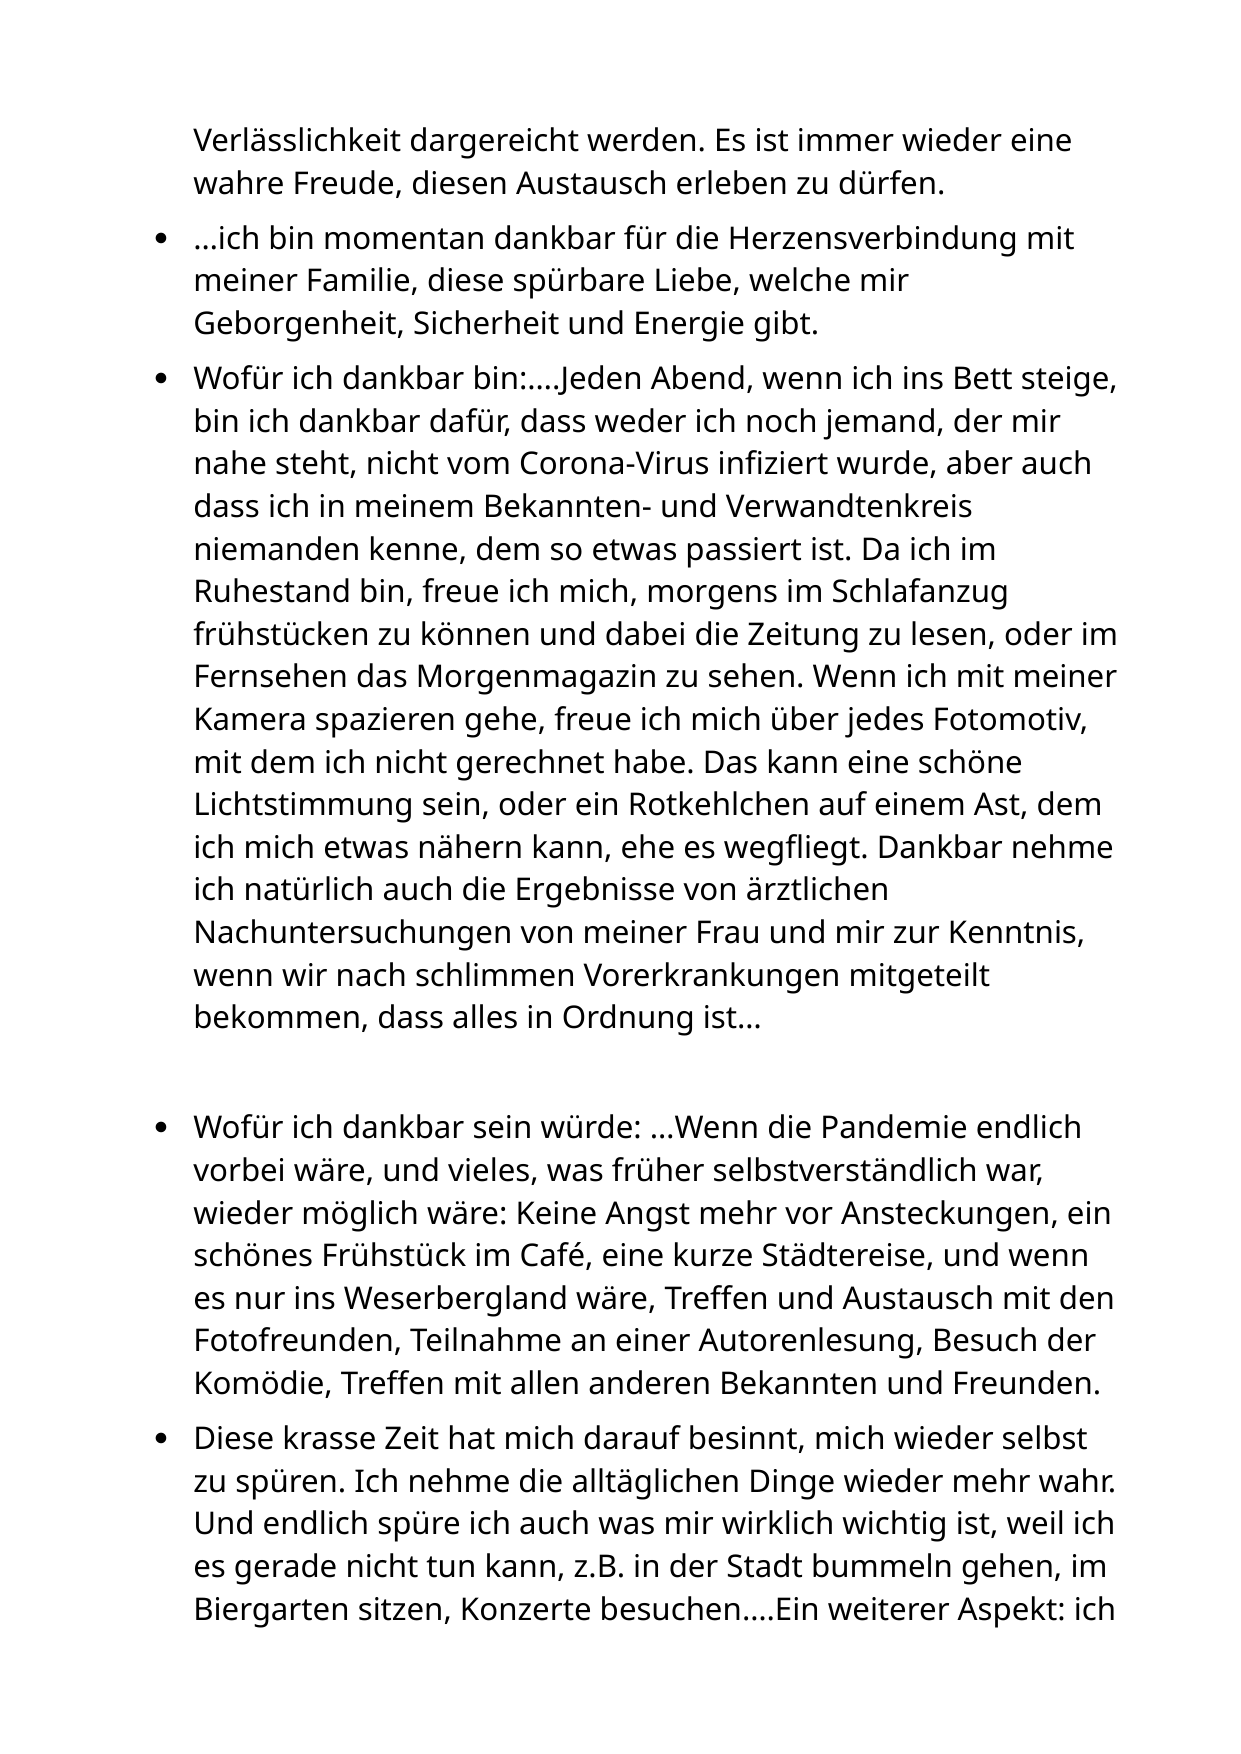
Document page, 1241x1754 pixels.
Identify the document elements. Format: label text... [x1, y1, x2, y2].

list Verlässlichkeit dargereicht werden. Es ist immer wieder eine wahre Freude, diesen Austausch erleben zu dürfen. [156, 118, 1122, 203]
list …ich bin momentan dankbar für die Herzensverbindung mit meiner Familie, diese spürbare Liebe, welche mir Geborgenheit, Sicherheit und Energie gibt. [156, 216, 1122, 344]
list Wofür ich dankbar sein würde: …Wenn die Pandemie endlich vorbei wäre, und vieles, was früher selbstverständlich war, wieder möglich wäre: Keine Angst mehr vor Ansteckungen, ein schönes Frühstück im Café, eine kurze Städtereise, und wenn es nur ins Weserbergland wäre, Treffen und Austausch mit den Fotofreunden, Teilnahme an einer Autorenlesung, Besuch der Komödie, Treffen mit allen anderen Bekannten und Freunden. [156, 1105, 1122, 1404]
list Diese krasse Zeit hat mich darauf besinnt, mich wieder selbst zu spüren. Ich nehme die alltäglichen Dinge wieder mehr wahr. Und endlich spüre ich auch was mir wirklich wichtig ist, weil ich es gerade nicht tun kann, z.B. in der Stadt bummeln gehen, im Biergarten sitzen, Konzerte besuchen….Ein weiterer Aspekt: ich [156, 1416, 1122, 1629]
list Wofür ich dankbar bin:….Jeden Abend, wenn ich ins Bett steige, bin ich dankbar dafür, dass weder ich noch jemand, der mir nahe steht, nicht vom Corona-Virus infiziert wurde, aber auch dass ich in meinem Bekannten- und Verwandtenkreis niemanden kenne, dem so etwas passiert ist. Da ich im Ruhestand bin, freue ich mich, morgens im Schlafanzug frühstücken zu können und dabei die Zeitung zu lesen, oder im Fernsehen das Morgenmagazin zu sehen. Wenn ich mit meiner Kamera spazieren gehe, freue ich mich über jedes Fotomotiv, mit dem ich nicht gerechnet habe. Das kann eine schöne Lichtstimmung sein, oder ein Rotkehlchen auf einem Ast, dem ich mich etwas nähern kann, ehe es wegfliegt. Dankbar nehme ich natürlich auch die Ergebnisse von ärztlichen Nachuntersuchungen von meiner Frau und mir zur Kenntnis, wenn wir nach schlimmen Vorerkrankungen mitgeteilt bekommen, dass alles in Ordnung ist… [156, 356, 1122, 1038]
